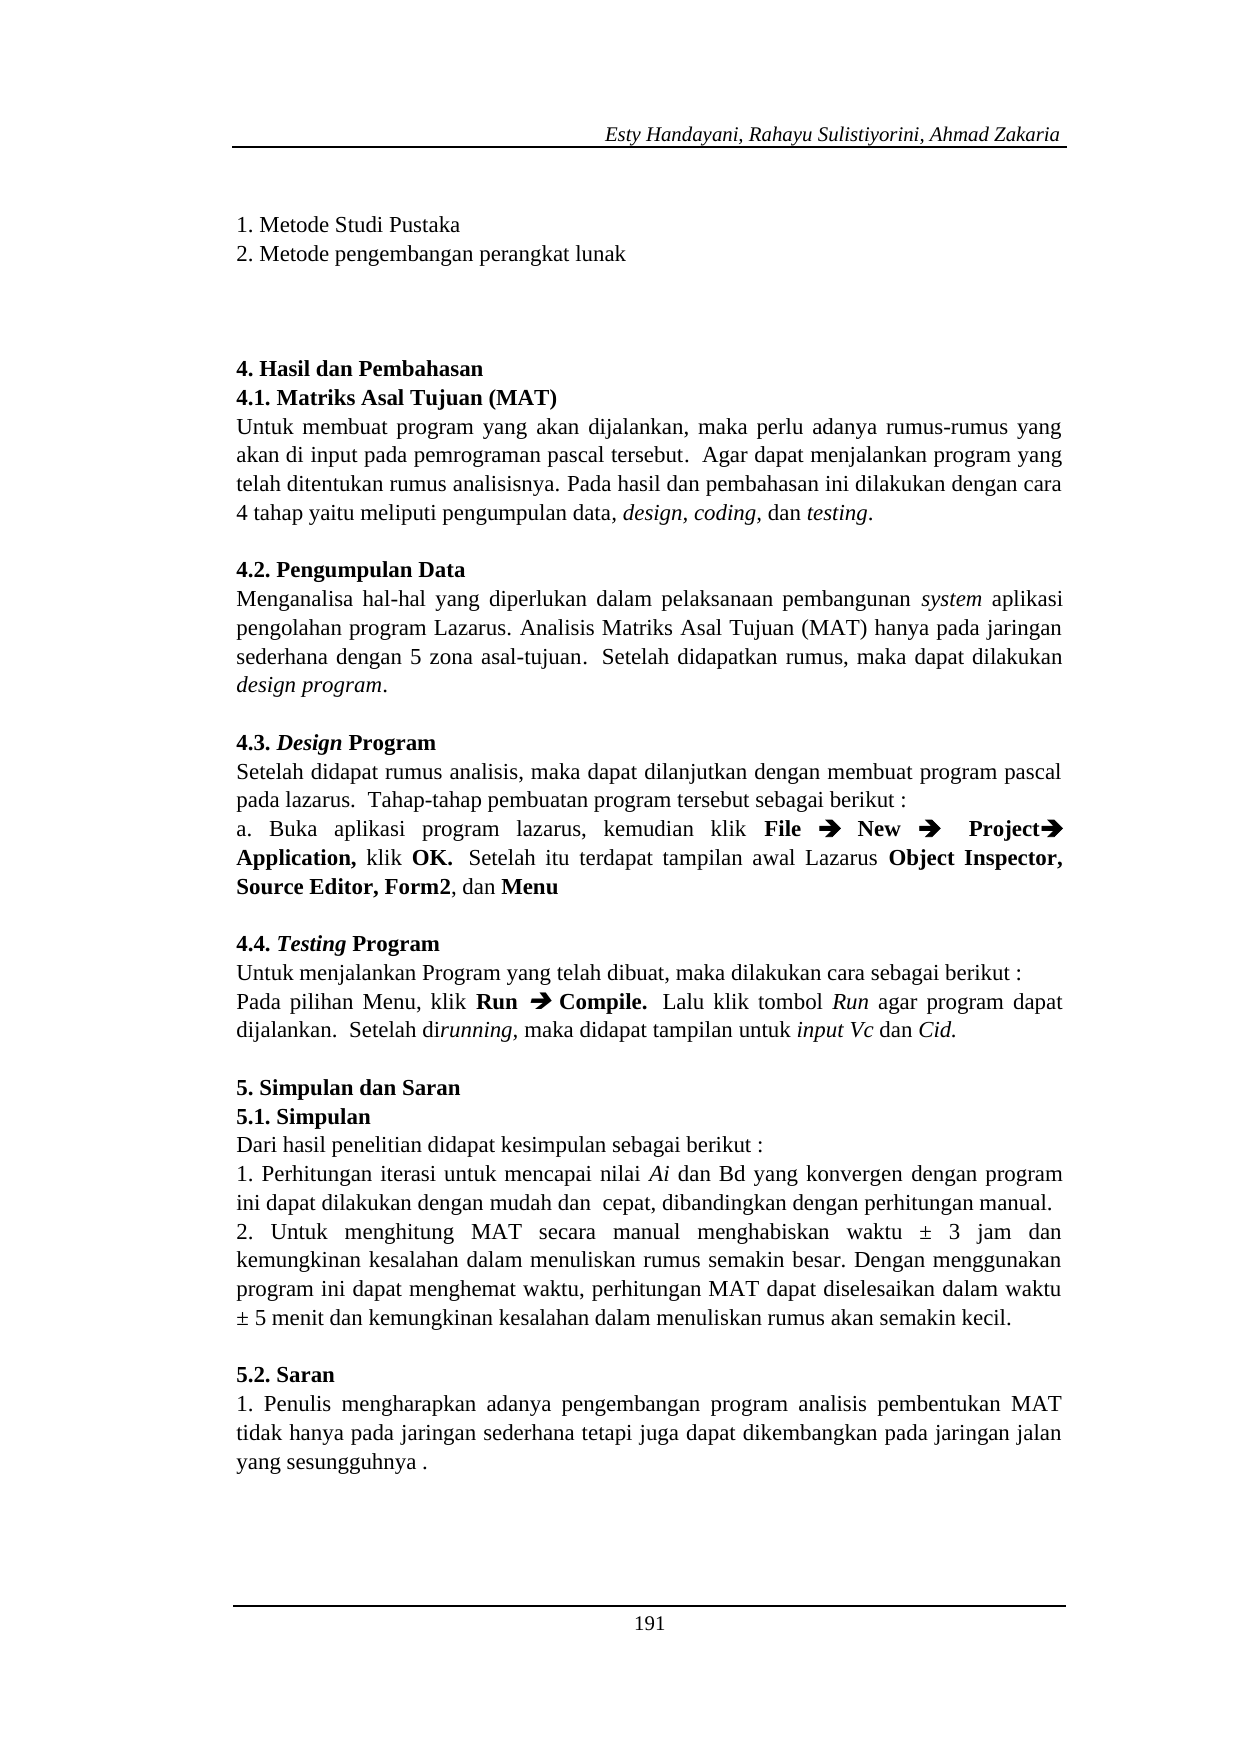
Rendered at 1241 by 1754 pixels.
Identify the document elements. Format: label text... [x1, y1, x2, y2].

text 1. Penulis mengharapkan adanya pengembangan program analisis pembentukan MAT tidak hanya pada jaringan sederhana tetapi juga dapat dikembangkan pada jaringan jalan yang sesungguhnya . [236, 1388, 1063, 1474]
text 5. Simpulan dan Saran [236, 1072, 1063, 1100]
text a. Buka aplikasi program lazarus, kemudian klik File è New è Projectè Application, klik OK. Setelah itu terdapat tampilan awal Lazarus Object Inspector, Source Editor, Form2, dan Menu [236, 813, 1063, 899]
text 4.2. Pengumpulan Data [236, 554, 1063, 583]
text 4.3. Design Program [236, 727, 1063, 755]
text 2. Untuk menghitung MAT secara manual menghabiskan waktu ± 3 jam dan kemungkinan kesalahan dalam menuliskan rumus semakin besar. Dengan menggunakan program ini dapat menghemat waktu, perhitungan MAT dapat diselesaikan dalam waktu ± 5 menit dan kemungkinan kesalahan dalam menuliskan rumus akan semakin kecil. [236, 1215, 1063, 1330]
text 4.4. Testing Program [236, 928, 1063, 957]
text 1. Perhitungan iterasi untuk mencapai nilai Ai dan Bd yang konvergen dengan program ini dapat dilakukan dengan mudah dan cepat, dibandingkan dengan perhitungan manual. [236, 1158, 1063, 1215]
text 5.1. Simpulan [236, 1100, 1063, 1129]
text Dari hasil penelitian didapat kesimpulan sebagai berikut : [236, 1129, 1063, 1158]
text 1. Metode Studi Pustaka [236, 209, 1063, 238]
text Untuk membuat program yang akan dijalankan, maka perlu adanya rumus-rumus yang akan di input pada pemrograman pascal tersebut. Agar dapat menjalankan program yang telah ditentukan rumus analisisnya. Pada hasil dan pembahasan ini dilakukan dengan cara 4 tahap yaitu meliputi pengumpulan data, design, coding, dan testing. [236, 410, 1063, 525]
text Menganalisa hal-hal yang diperlukan dalam pelaksanaan pembangunan system aplikasi pengolahan program Lazarus. Analisis Matriks Asal Tujuan (MAT) hanya pada jaringan sederhana dengan 5 zona asal-tujuan. Setelah didapatkan rumus, maka dapat dilakukan design program. [236, 583, 1063, 698]
text 5.2. Saran [236, 1359, 1063, 1388]
text Untuk menjalankan Program yang telah dibuat, maka dilakukan cara sebagai berikut : [236, 957, 1063, 985]
text Pada pilihan Menu, klik Run è Compile. Lalu klik tombol Run agar program dapat dijalankan. Setelah dirunning, maka didapat tampilan untuk input Vc dan Cid. [236, 985, 1063, 1043]
text 2. Metode pengembangan perangkat lunak [236, 238, 1063, 267]
text Setelah didapat rumus analisis, maka dapat dilanjutkan dengan membuat program pascal pada lazarus. Tahap-tahap pembuatan program tersebut sebagai berikut : [236, 755, 1063, 813]
text 4. Hasil dan Pembahasan [236, 353, 1063, 382]
text 4.1. Matriks Asal Tujuan (MAT) [236, 382, 1063, 410]
